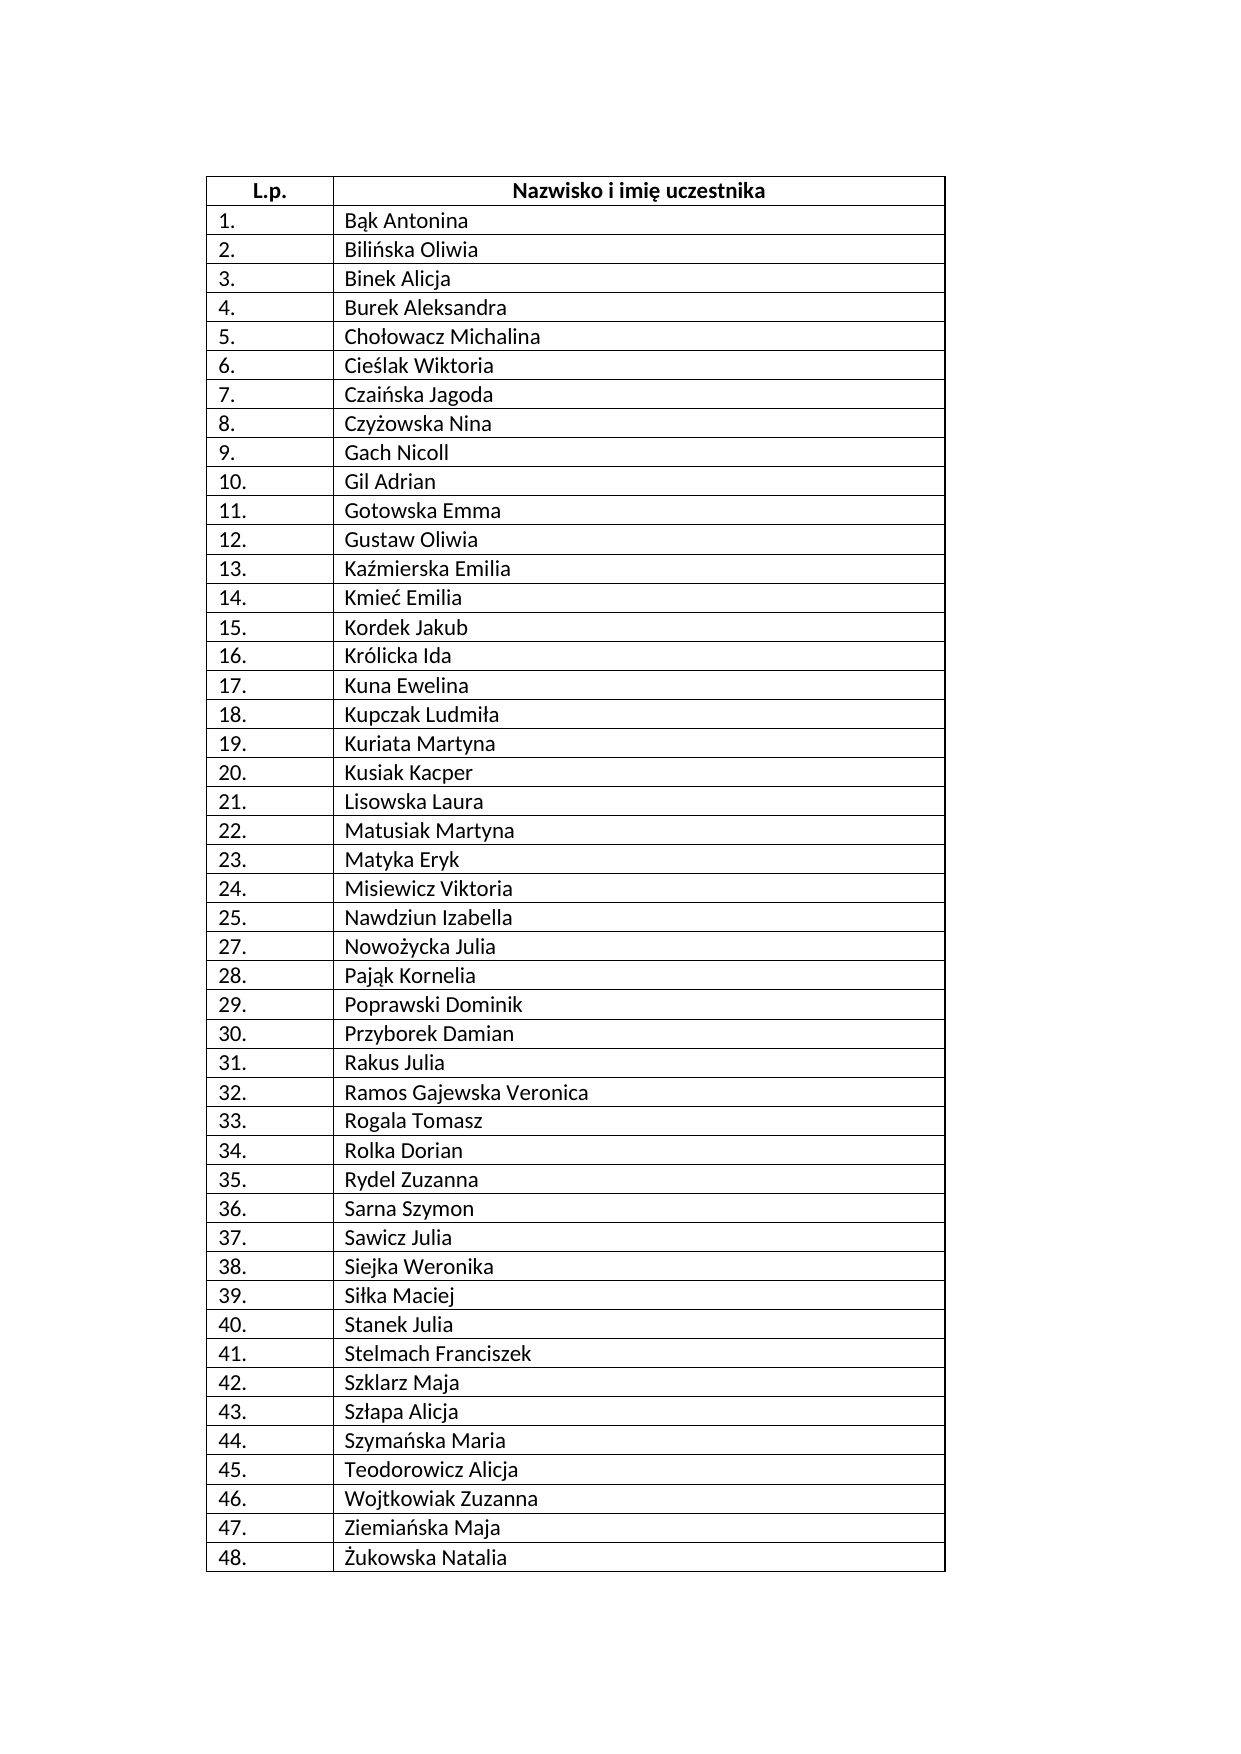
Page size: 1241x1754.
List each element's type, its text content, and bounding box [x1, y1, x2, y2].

table_cell 2. [207, 235, 333, 263]
table_cell Rolka Dorian [334, 1136, 944, 1164]
table_cell Czyżowska Nina [334, 409, 944, 437]
table_cell Czaińska Jagoda [334, 380, 944, 408]
table_cell 15. [207, 613, 333, 641]
table_cell 3. [207, 264, 333, 292]
table_cell 43. [207, 1397, 333, 1425]
table_cell 34. [207, 1136, 333, 1164]
table_cell Poprawski Dominik [334, 990, 944, 1018]
table_cell 6. [207, 351, 333, 379]
table_cell 10. [207, 467, 333, 495]
table_cell Nowożycka Julia [334, 932, 944, 960]
table_cell 12. [207, 525, 333, 553]
table_cell Pająk Kornelia [334, 961, 944, 989]
table_cell 17. [207, 671, 333, 699]
table_cell Teodorowicz Alicja [334, 1455, 944, 1483]
table_cell Bilińska Oliwia [334, 235, 944, 263]
table_cell Siejka Weronika [334, 1252, 944, 1280]
table_cell Szklarz Maja [334, 1368, 944, 1396]
table_cell Matusiak Martyna [334, 816, 944, 844]
table_cell Rogala Tomasz [334, 1107, 944, 1135]
table_cell Kusiak Kacper [334, 758, 944, 786]
table_cell 46. [207, 1485, 333, 1512]
table_cell 42. [207, 1368, 333, 1396]
table_cell 13. [207, 555, 333, 582]
table_cell Chołowacz Michalina [334, 322, 944, 350]
table_cell 7. [207, 380, 333, 408]
table_cell 31. [207, 1049, 333, 1077]
table_header L.p. [207, 177, 333, 205]
table_cell Ramos Gajewska Veronica [334, 1078, 944, 1106]
table_cell Kuriata Martyna [334, 729, 944, 757]
table_cell Burek Aleksandra [334, 293, 944, 321]
table_cell Wojtkowiak Zuzanna [334, 1485, 944, 1512]
table_cell Szymańska Maria [334, 1426, 944, 1454]
table_cell 35. [207, 1165, 333, 1193]
table_cell Rydel Zuzanna [334, 1165, 944, 1193]
table_cell 8. [207, 409, 333, 437]
table_cell 28. [207, 961, 333, 989]
table_cell 22. [207, 816, 333, 844]
table_cell Bąk Antonina [334, 206, 944, 234]
table_cell 1. [207, 206, 333, 234]
table_cell 11. [207, 496, 333, 524]
table_cell Gustaw Oliwia [334, 525, 944, 553]
table_cell Binek Alicja [334, 264, 944, 292]
table_cell Lisowska Laura [334, 787, 944, 815]
table_cell 4. [207, 293, 333, 321]
table_cell Kmieć Emilia [334, 584, 944, 612]
table_cell 33. [207, 1107, 333, 1135]
table_cell 39. [207, 1281, 333, 1309]
table_cell Kordek Jakub [334, 613, 944, 641]
table_cell Gil Adrian [334, 467, 944, 495]
table_cell Ziemiańska Maja [334, 1514, 944, 1542]
table_cell Matyka Eryk [334, 845, 944, 873]
table_cell 21. [207, 787, 333, 815]
table_cell 29. [207, 990, 333, 1018]
table_cell Szłapa Alicja [334, 1397, 944, 1425]
table_cell 37. [207, 1223, 333, 1251]
table_cell Gotowska Emma [334, 496, 944, 524]
table_cell Stelmach Franciszek [334, 1339, 944, 1367]
table_cell 18. [207, 700, 333, 728]
table_cell 25. [207, 903, 333, 931]
table_cell 24. [207, 874, 333, 902]
table_cell 9. [207, 438, 333, 466]
table_cell 5. [207, 322, 333, 350]
table_cell Gach Nicoll [334, 438, 944, 466]
table_cell Kupczak Ludmiła [334, 700, 944, 728]
table_cell Żukowska Natalia [334, 1543, 944, 1571]
table_cell 30. [207, 1020, 333, 1047]
table_cell 38. [207, 1252, 333, 1280]
table_cell 40. [207, 1310, 333, 1338]
table_cell Misiewicz Viktoria [334, 874, 944, 902]
table_cell Kaźmierska Emilia [334, 555, 944, 582]
table_cell Siłka Maciej [334, 1281, 944, 1309]
table_cell 47. [207, 1514, 333, 1542]
table_cell 27. [207, 932, 333, 960]
table_cell Sawicz Julia [334, 1223, 944, 1251]
table_cell 16. [207, 642, 333, 670]
table_cell Królicka Ida [334, 642, 944, 670]
table_cell Kuna Ewelina [334, 671, 944, 699]
table_cell 19. [207, 729, 333, 757]
table_cell 23. [207, 845, 333, 873]
table_cell 44. [207, 1426, 333, 1454]
table_cell 32. [207, 1078, 333, 1106]
table_cell 45. [207, 1455, 333, 1483]
table_cell Sarna Szymon [334, 1194, 944, 1222]
table_cell Stanek Julia [334, 1310, 944, 1338]
table_cell Nawdziun Izabella [334, 903, 944, 931]
table_cell Rakus Julia [334, 1049, 944, 1077]
table_cell 36. [207, 1194, 333, 1222]
table_cell 14. [207, 584, 333, 612]
table_cell 48. [207, 1543, 333, 1571]
table_header Nazwisko i imię uczestnika [334, 177, 944, 205]
table_cell 20. [207, 758, 333, 786]
table_cell Cieślak Wiktoria [334, 351, 944, 379]
table_cell Przyborek Damian [334, 1020, 944, 1047]
table_cell 41. [207, 1339, 333, 1367]
